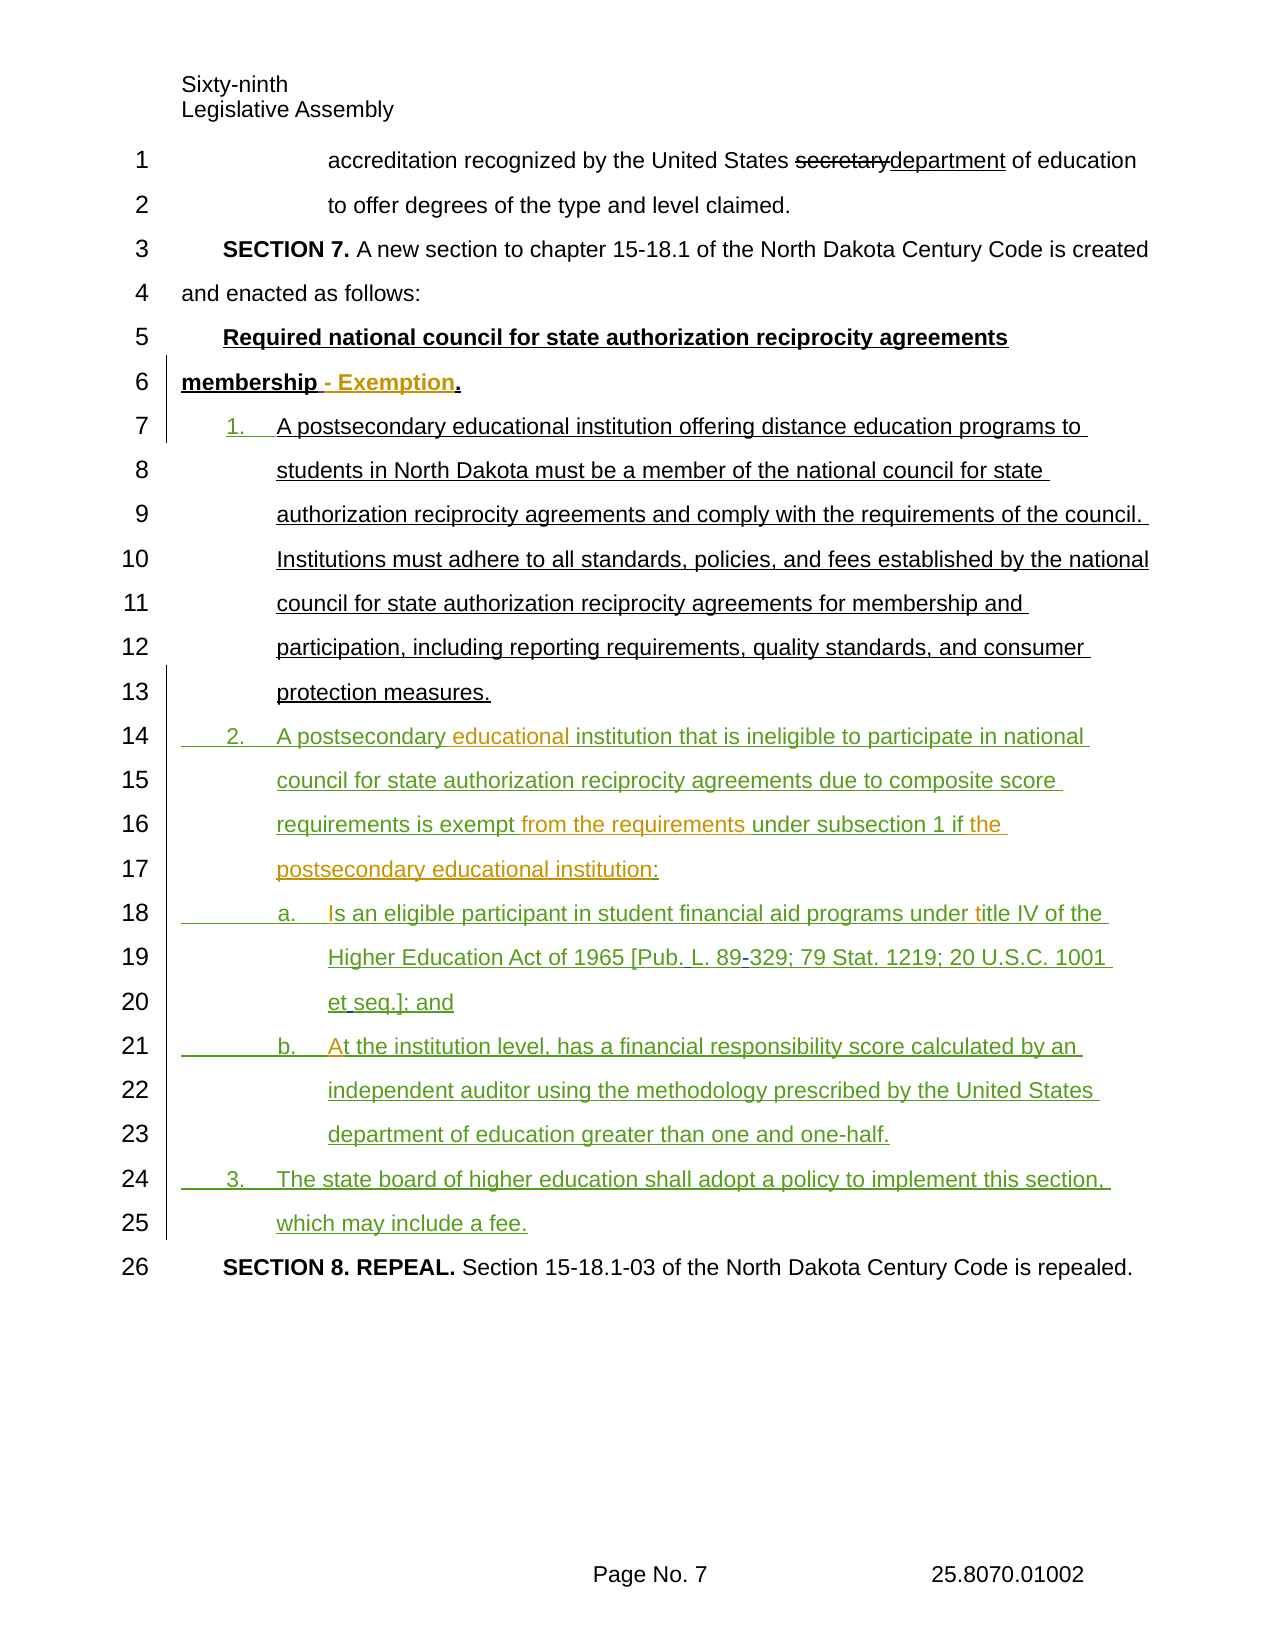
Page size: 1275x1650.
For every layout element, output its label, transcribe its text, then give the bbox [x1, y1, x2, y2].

text 1. A postsecondary educational institution offering distance education programs to students in North Dakota must be a member of the national council for state authorization reciprocity agreements and comply with the requirements of the council. Institutions must adhere to all standards, policies, and fees established by the national council for state authorization reciprocity agreements for membership and participation, including reporting requirements, quality standards, and consumer protection measures. [181, 399, 1154, 709]
text b. At the institution level, has a financial responsibility score calculated by an independent auditor using the methodology prescribed by the United States department of education greater than one and one‑half. [181, 1019, 1154, 1152]
text SECTION 8. REPEAL. Section 15‑18.1‑03 of the North Dakota Century Code is repealed. [181, 1240, 1154, 1284]
text 3. The state board of higher education shall adopt a policy to implement this section, which may include a fee. [181, 1152, 1154, 1240]
text 2. A postsecondary educational institution that is ineligible to participate in national council for state authorization reciprocity agreements due to composite score requirements is exempt from the requirements under subsection 1 if the postsecondary educational institution: [181, 709, 1154, 886]
text a. Is an eligible participant in student financial aid programs under title IV of the Higher Education Act of 1965 [Pub. L. 89‑329; 79 Stat. 1219; 20 U.S.C. 1001 et seq.]; and [181, 886, 1154, 1019]
text accreditation recognized by the United States secretarydepartment of education to offer degrees of the type and level claimed. [181, 133, 1154, 222]
text SECTION 7. A new section to chapter 15‑18.1 of the North Dakota Century Code is created and enacted as follows: [181, 222, 1154, 310]
subtitle Required national council for state authorization reciprocity agreements membership ‑ Exemption. [181, 310, 1154, 399]
